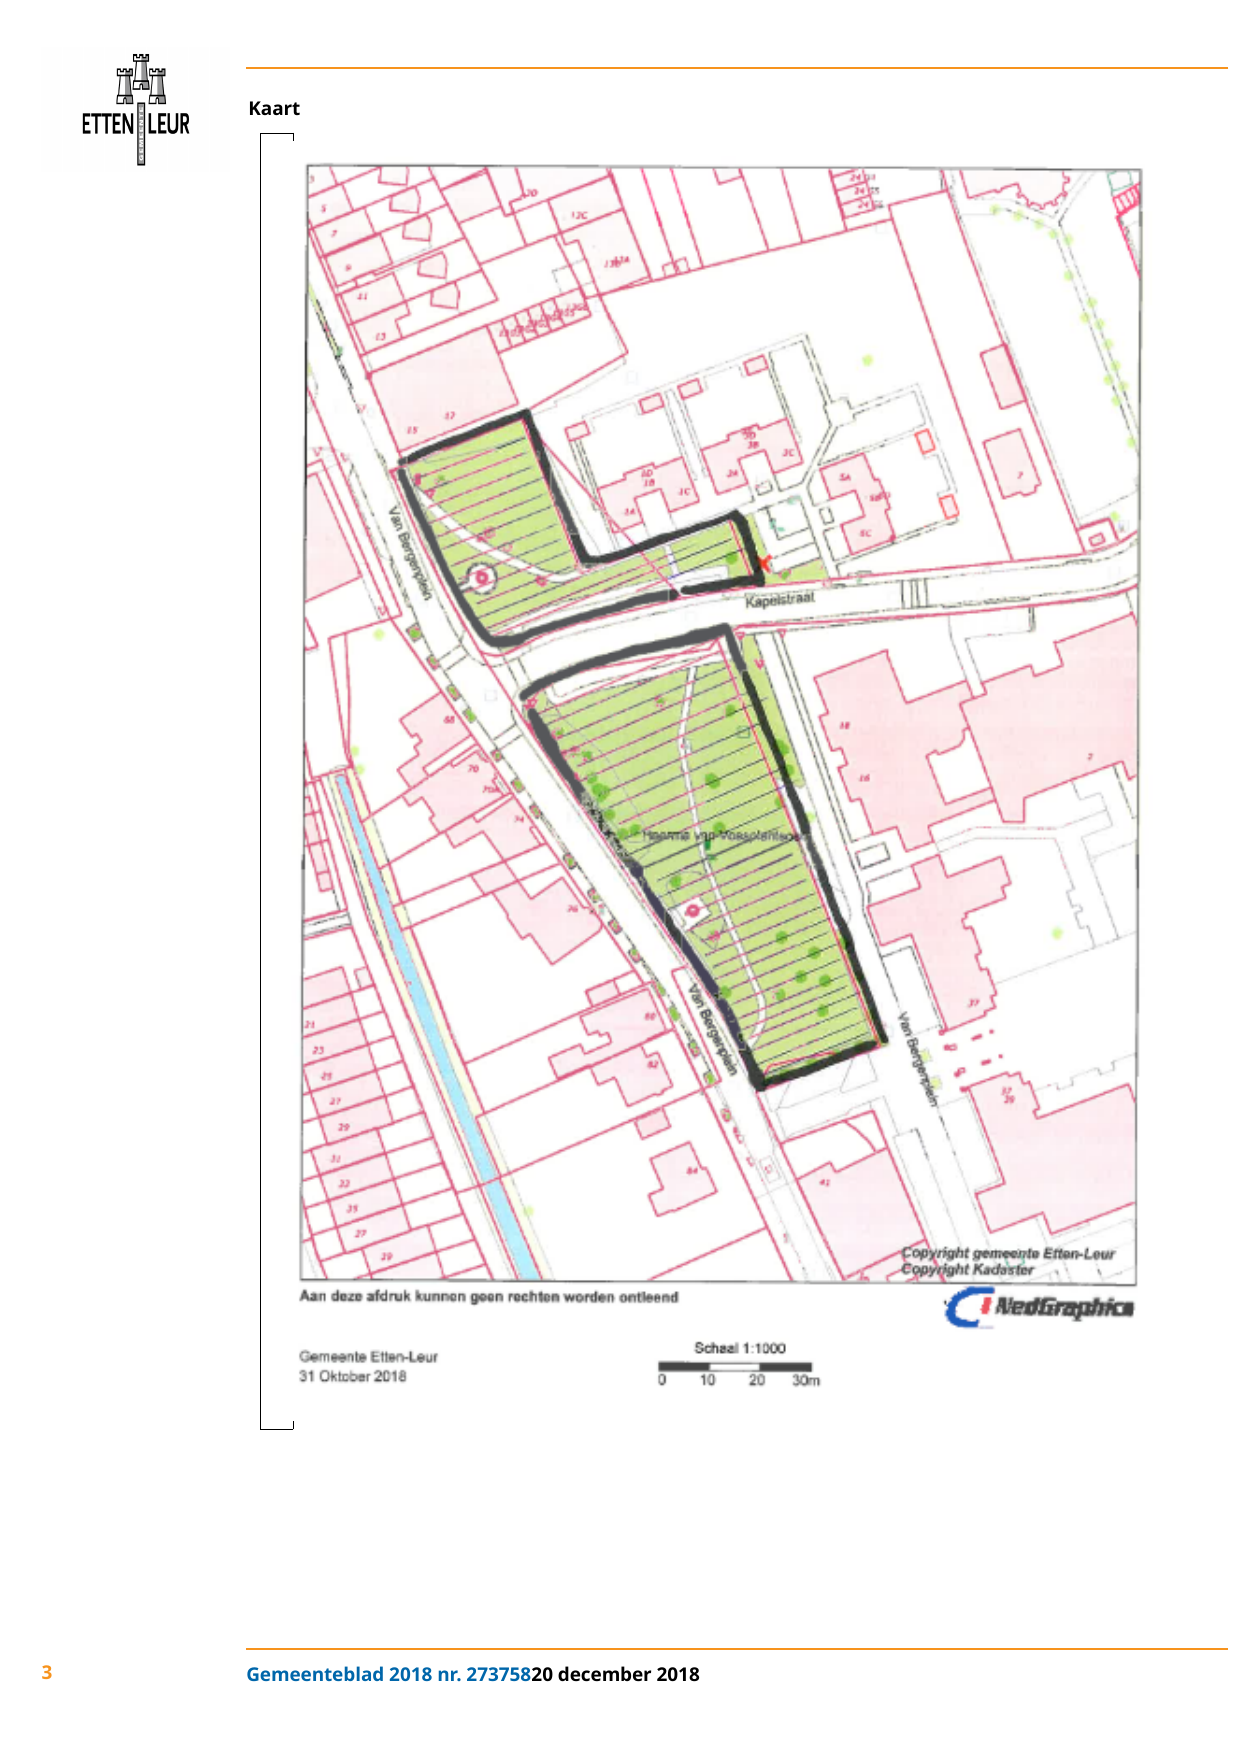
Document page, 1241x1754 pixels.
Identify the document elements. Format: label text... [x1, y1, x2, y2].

text Kaart [248, 95, 1152, 121]
picture [41, 47, 231, 172]
picture [268, 141, 1173, 1421]
